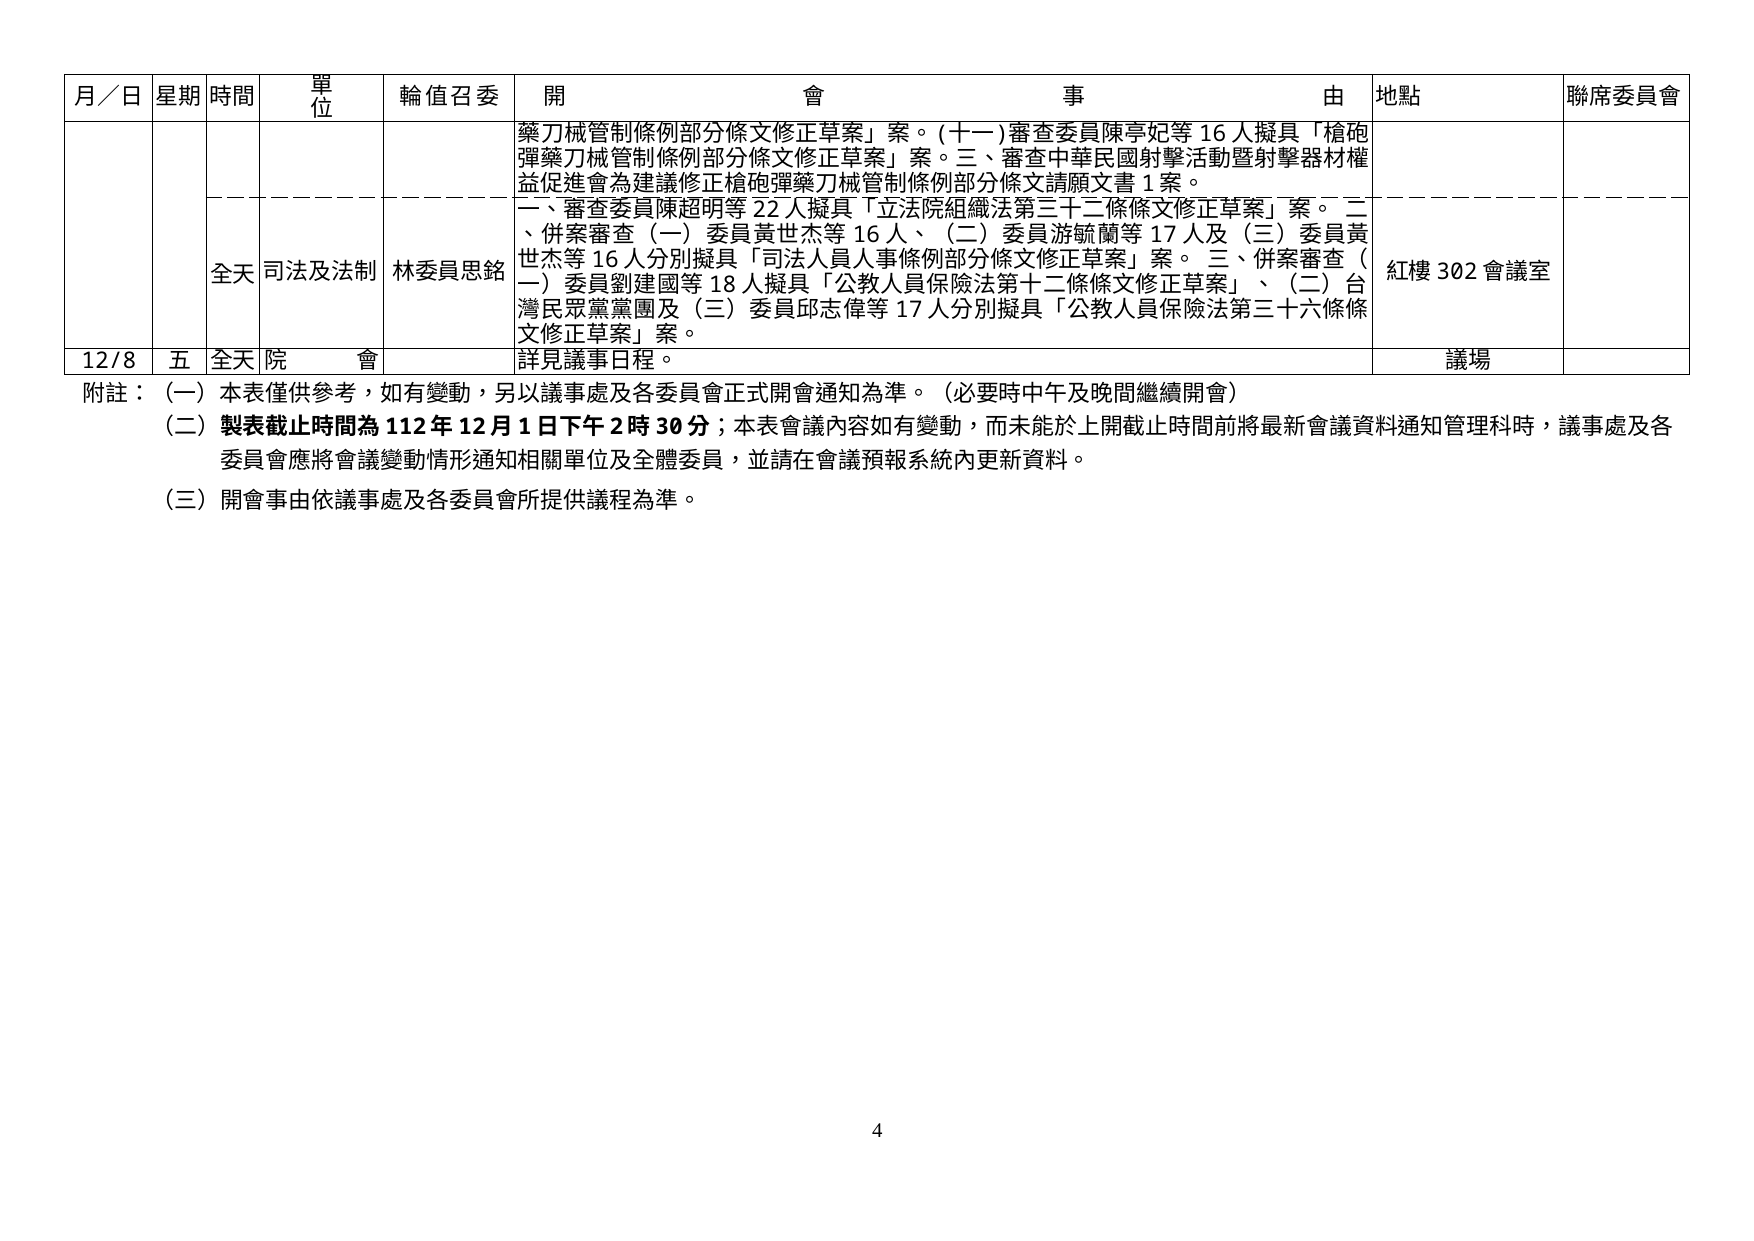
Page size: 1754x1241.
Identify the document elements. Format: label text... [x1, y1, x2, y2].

table_cell [260, 122, 383, 197]
table_header 開會事由 [515, 75, 1372, 121]
table_cell [384, 349, 514, 374]
table_cell 詳見議事日程。 [515, 349, 1372, 374]
table_cell 全天 [207, 197, 259, 348]
table_cell 司法及法制 [260, 197, 383, 348]
table_cell 議場 [1373, 349, 1563, 374]
table_cell 林委員思銘 [384, 197, 514, 348]
table_cell [1373, 122, 1563, 197]
table_cell [1564, 349, 1689, 374]
table_cell 紅樓302會議室 [1373, 197, 1563, 348]
table_cell [207, 122, 259, 197]
table_header 時間 [207, 75, 259, 121]
table_cell 院 會 [260, 349, 383, 374]
text （三）開會事由依議事處及各委員會所提供議程為準。 [151, 475, 1695, 517]
table_cell 一、審查委員陳超明等22人擬具「立法院組織法第三十二條條文修正草案」案。 二、併案審查（一）委員黃世杰等16人、（二）委員游毓蘭等17人及（三）委員黃世杰等16人分別擬具「司法人員人事條例部分條文修正草案」案。 三、併案審查（一）委員劉建國等18人擬具「公教人員保險法第十二條條文修正草案」、（二）台灣民眾黨黨團及（三）委員邱志偉等17人分別擬具「公教人員保險法第三十六條條文修正草案」案。 [515, 197, 1372, 348]
table_cell [1564, 197, 1689, 348]
table_header 聯席委員會 [1564, 75, 1689, 121]
table_cell [153, 122, 206, 348]
table_cell 全天 [207, 349, 259, 374]
table_cell 12/8 [65, 349, 152, 374]
table_header 月／日 [65, 75, 152, 121]
table_header 輪值召委 [384, 75, 514, 121]
table_cell [384, 122, 514, 197]
table_cell 五 [153, 349, 206, 374]
table_cell [1564, 122, 1689, 197]
table_header 地點 [1373, 75, 1563, 121]
table_header 星期 [153, 75, 206, 121]
table_cell [65, 122, 152, 348]
table_header 單 位 [260, 75, 383, 121]
text （二）製表截止時間為112年12月1日下午2時30分；本表會議內容如有變動，而未能於上開截止時間前將最新會議資料通知管理科時，議事處及各委員會應將會議變動情形通知相關單位及全體委員，並請在會議預報系統內更新資料。 [151, 408, 1695, 475]
text 附註：（一）本表僅供參考，如有變動，另以議事處及各委員會正式開會通知為準。（必要時中午及晚間繼續開會） [59, 375, 1695, 408]
table_cell 藥刀械管制條例部分條文修正草案」案。(十一)審查委員陳亭妃等16人擬具「槍砲彈藥刀械管制條例部分條文修正草案」案。三、審查中華民國射擊活動暨射擊器材權益促進會為建議修正槍砲彈藥刀械管制條例部分條文請願文書1案。 [515, 122, 1372, 197]
